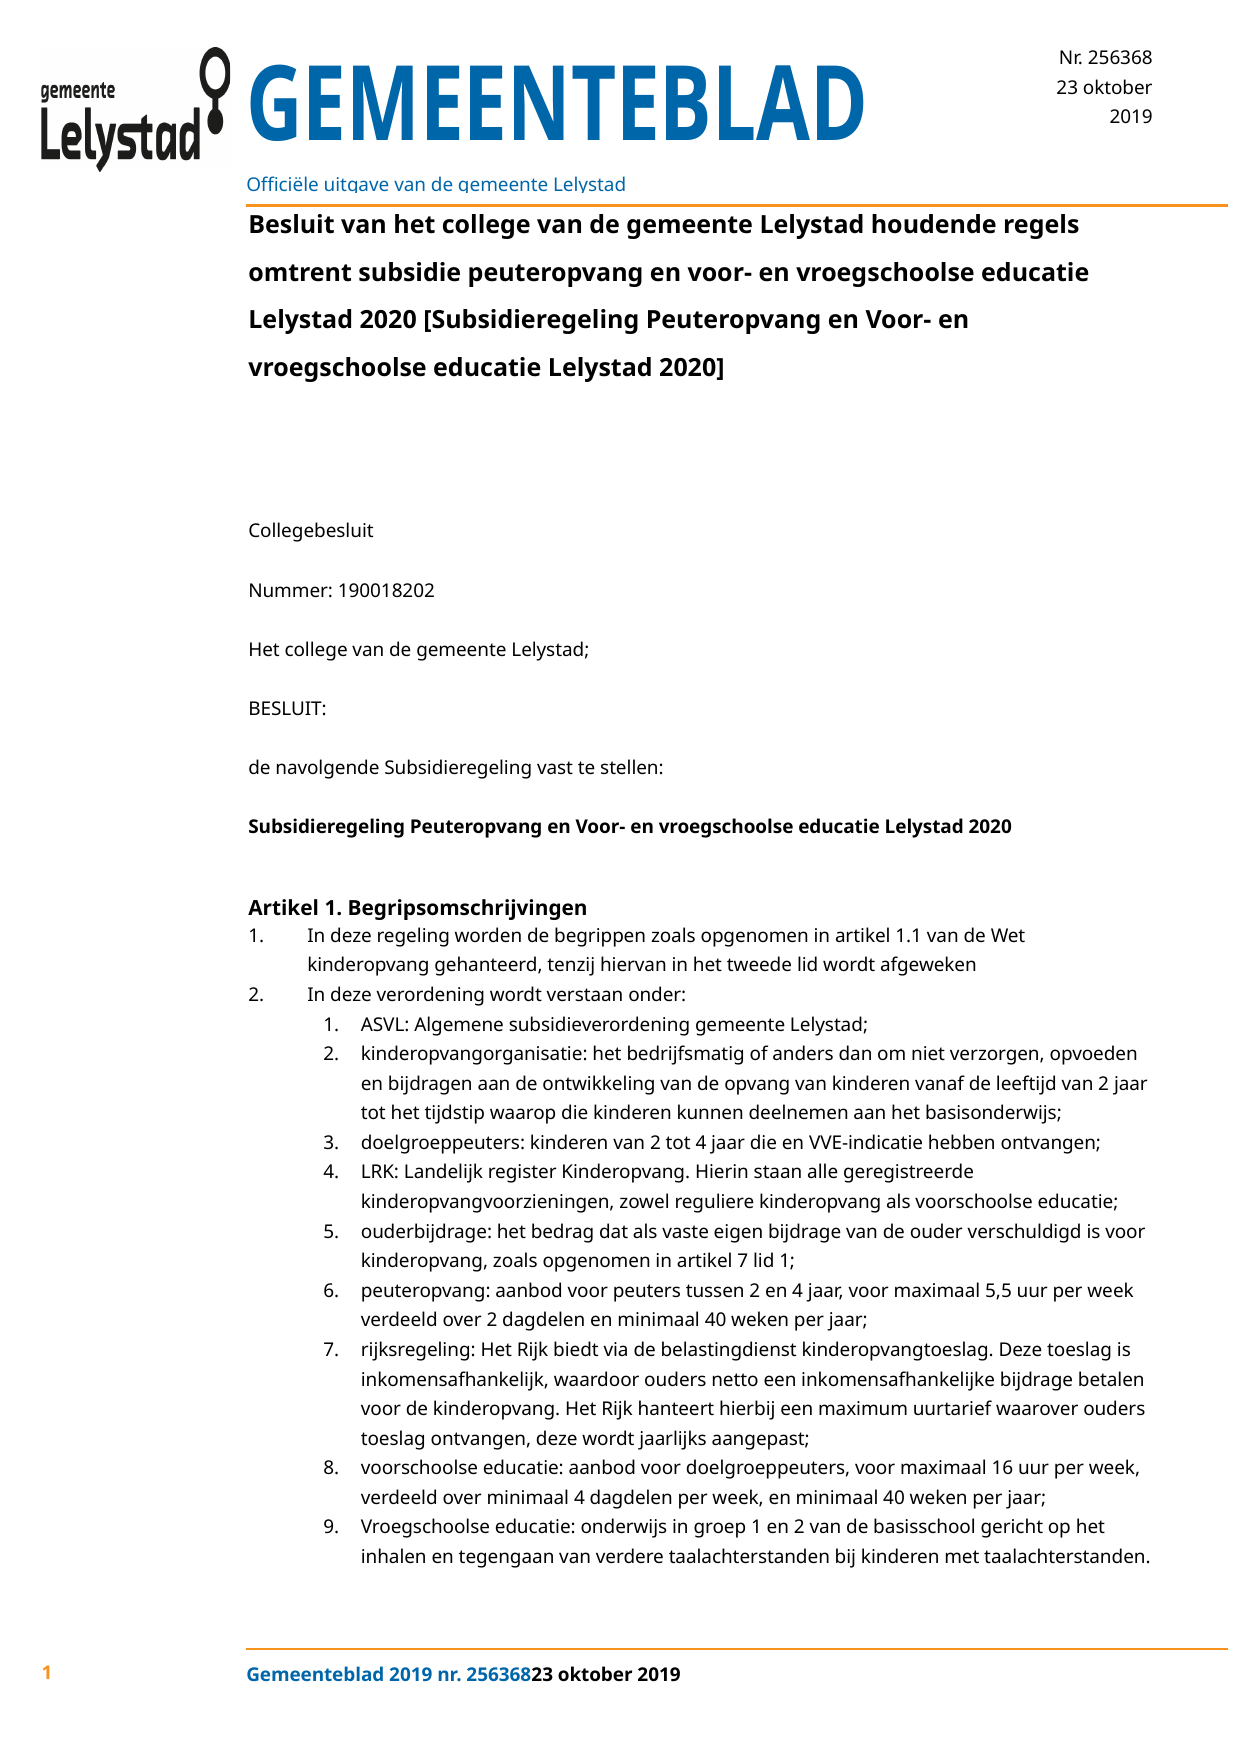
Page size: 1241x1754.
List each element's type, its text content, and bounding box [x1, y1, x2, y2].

list LRK: Landelijk register Kinderopvang. Hierin staan alle geregistreerde kinderopvangvoorzieningen, zowel reguliere kinderopvang als voorschoolse educatie; [323, 1159, 1152, 1214]
list doelgroeppeuters: kinderen van 2 tot 4 jaar die en VVE-indicatie hebben ontvangen; [323, 1129, 1152, 1155]
text Nummer: 190018202 [248, 577, 1152, 603]
list Vroegschoolse educatie: onderwijs in groep 1 en 2 van de basisschool gericht op het inhalen en tegengaan van verdere taalachterstanden bij kinderen met taalachterstanden. [323, 1514, 1152, 1569]
list In deze regeling worden de begrippen zoals opgenomen in artikel 1.1 van de Wet kinderopvang gehanteerd, tenzij hiervan in het tweede lid wordt afgeweken [248, 922, 1152, 977]
text Het college van de gemeente Lelystad; [248, 636, 1152, 662]
list In deze verordening wordt verstaan onder: [248, 981, 1152, 1007]
text de navolgende Subsidieregeling vast te stellen: [248, 754, 1152, 780]
list ouderbijdrage: het bedrag dat als vaste eigen bijdrage van de ouder verschuldigd is voor kinderopvang, zoals opgenomen in artikel 7 lid 1; [323, 1218, 1152, 1273]
text BESLUIT: [248, 695, 1152, 721]
list ASVL: Algemene subsidieverordening gemeente Lelystad; [323, 1011, 1152, 1036]
list voorschoolse educatie: aanbod voor doelgroeppeuters, voor maximaal 16 uur per week, verdeeld over minimaal 4 dagdelen per week, en minimaal 40 weken per jaar; [323, 1454, 1152, 1510]
list peuteropvang: aanbod voor peuters tussen 2 en 4 jaar, voor maximaal 5,5 uur per week verdeeld over 2 dagdelen en minimaal 40 weken per jaar; [323, 1277, 1152, 1332]
text Subsidieregeling Peuteropvang en Voor- en vroegschoolse educatie Lelystad 2020 [248, 813, 1152, 839]
text Collegebesluit [248, 518, 1152, 543]
picture [41, 47, 231, 172]
text Besluit van het college van de gemeente Lelystad houdende regels omtrent subsidie peuteropvang en voor- en vroegschoolse educatie Lelystad 2020 [Subsidieregeling Peuteropvang en Voor- en vroegschoolse educatie Lelystad 2020] [248, 207, 1152, 384]
text Artikel 1. Begripsomschrijvingen [248, 893, 1152, 922]
list kinderopvangorganisatie: het bedrijfsmatig of anders dan om niet verzorgen, opvoeden en bijdragen aan de ontwikkeling van de opvang van kinderen vanaf de leeftijd van 2 jaar tot het tijdstip waarop die kinderen kunnen deelnemen aan het basisonderwijs; [323, 1040, 1152, 1125]
list rijksregeling: Het Rijk biedt via de belastingdienst kinderopvangtoeslag. Deze toeslag is inkomensafhankelijk, waardoor ouders netto een inkomensafhankelijke bijdrage betalen voor de kinderopvang. Het Rijk hanteert hierbij een maximum uurtarief waarover ouders toeslag ontvangen, deze wordt jaarlijks aangepast; [323, 1336, 1152, 1451]
